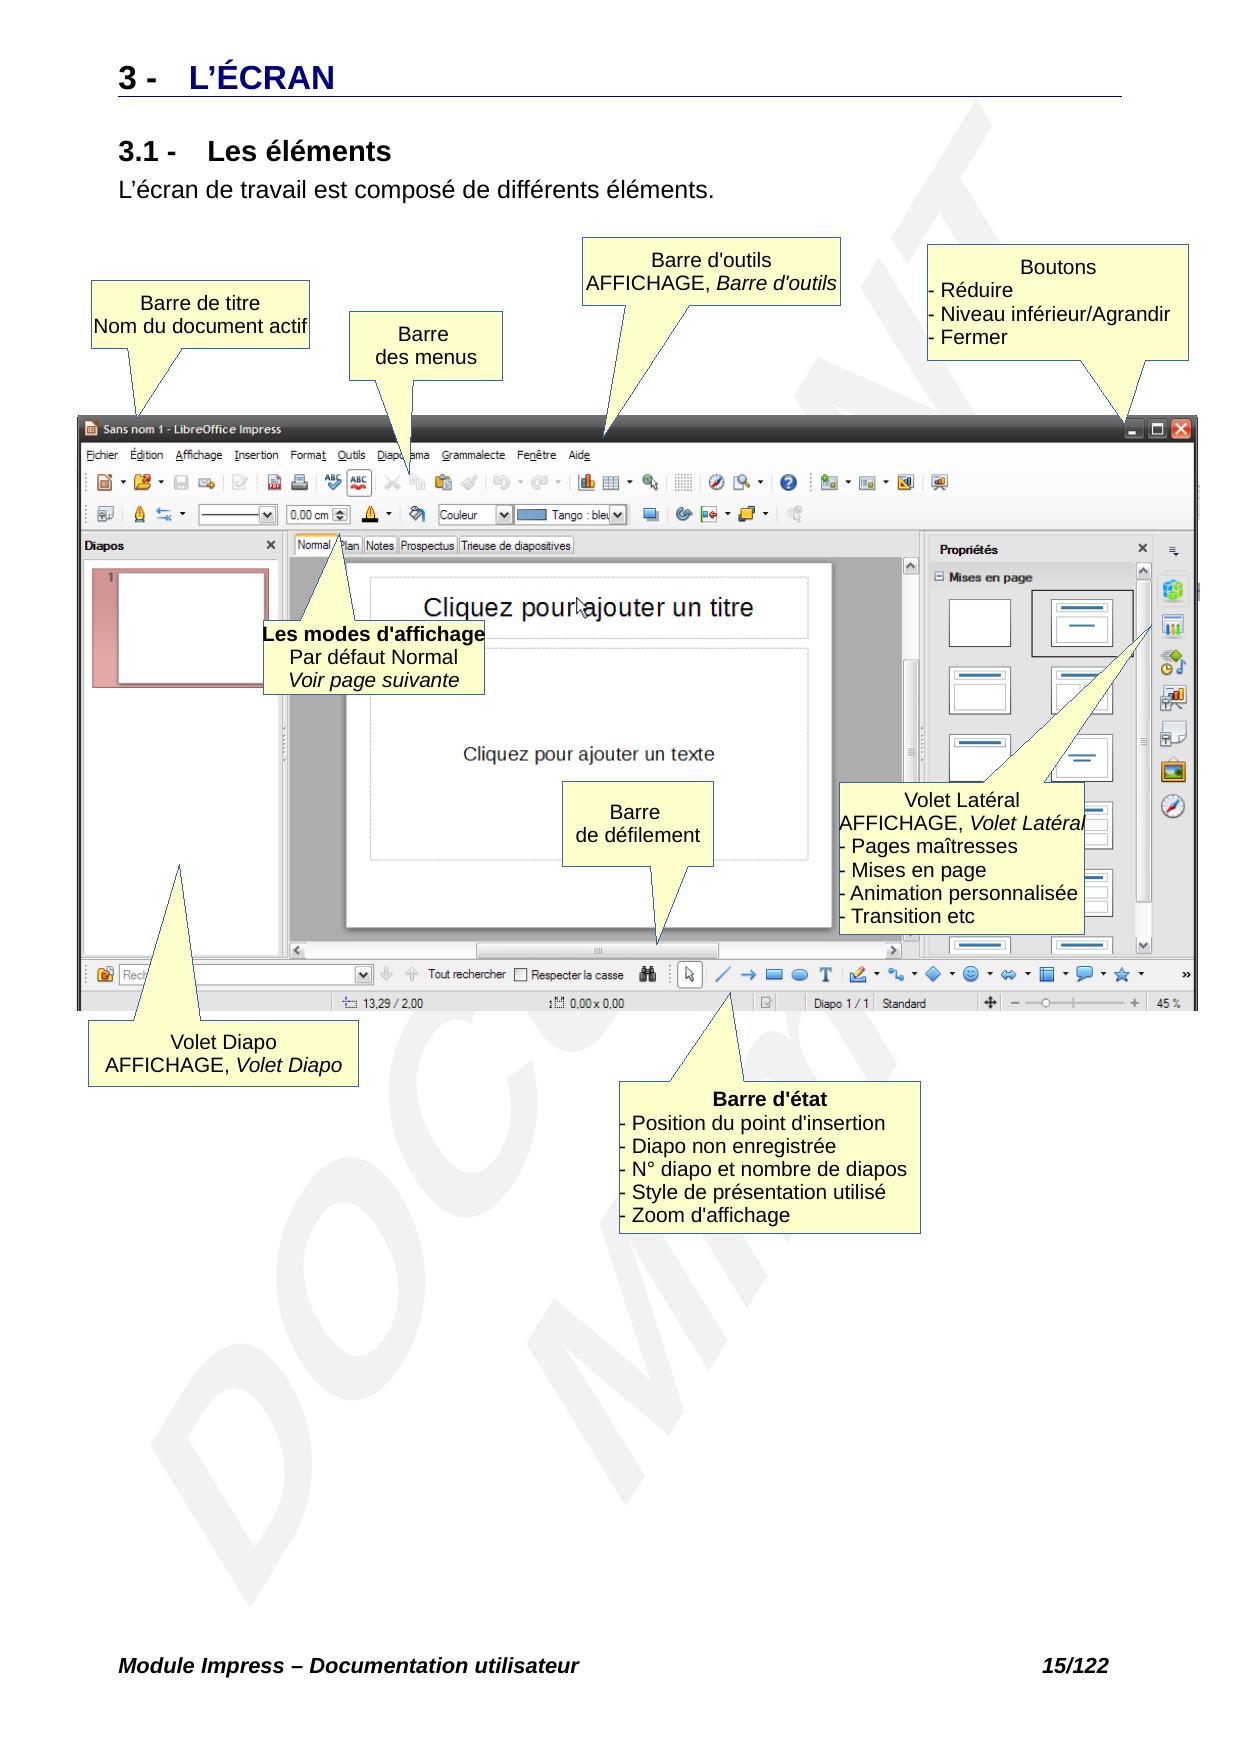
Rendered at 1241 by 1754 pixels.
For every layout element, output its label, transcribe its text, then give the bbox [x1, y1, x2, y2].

picture [76, 415, 1200, 1011]
subtitle Les éléments [118, 135, 1122, 167]
subtitle l’écran [118, 59, 1122, 96]
text L’écran de travail est composé de différents éléments. [118, 176, 1122, 204]
